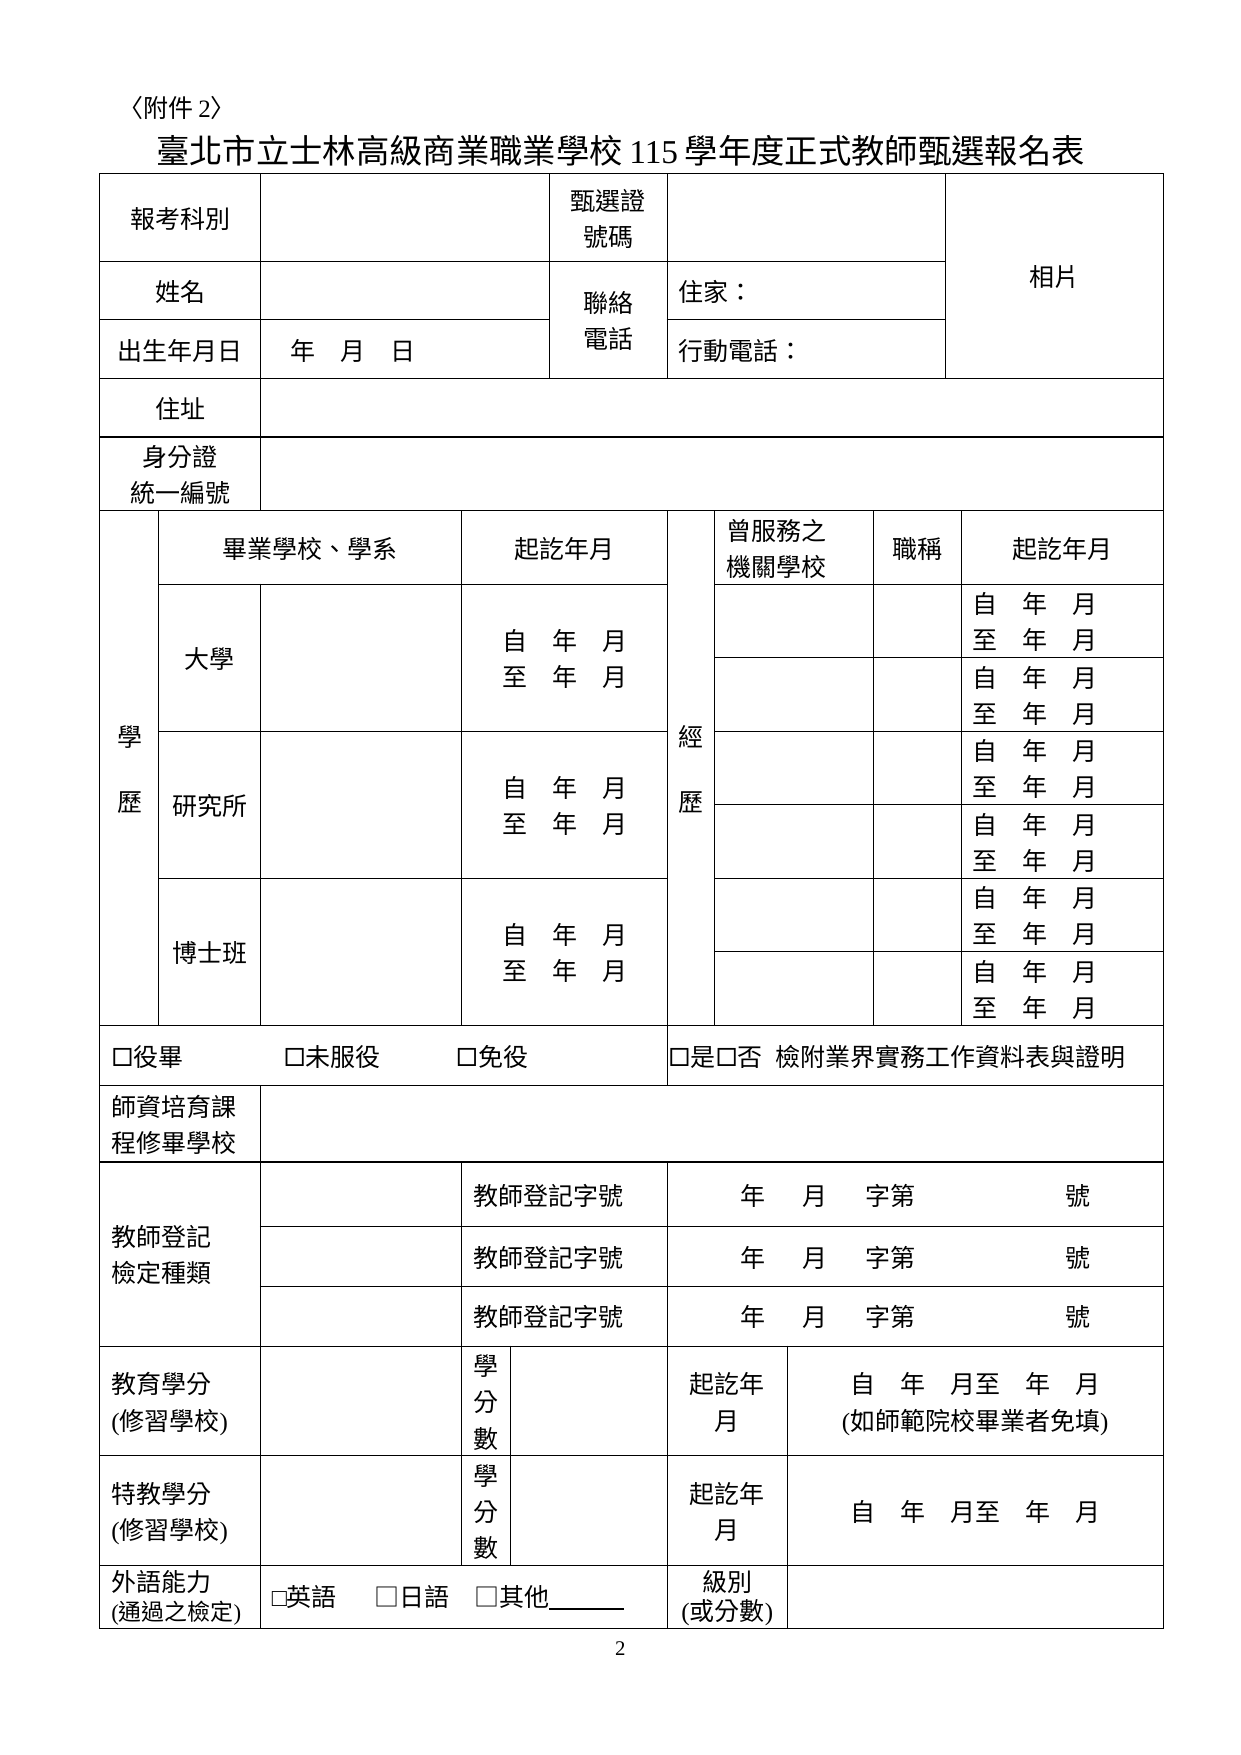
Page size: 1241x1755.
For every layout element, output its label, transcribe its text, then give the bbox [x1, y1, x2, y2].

table_cell 教育學分 (修習學校) [100, 1347, 260, 1455]
table_cell 年 月 字第 號 [668, 1287, 1163, 1346]
table_cell 學分數 [462, 1347, 510, 1455]
table_cell 師資培育課程修畢學校 [100, 1086, 260, 1161]
table_cell 教師登記字號 [462, 1227, 667, 1286]
text 臺北市立士林高級商業職業學校115學年度正式教師甄選報名表 [118, 125, 1122, 173]
table_cell [261, 1086, 1163, 1161]
table_cell [261, 1163, 461, 1226]
table_cell [261, 1287, 461, 1346]
table_cell 曾服務之 機關學校 [715, 511, 873, 583]
table_cell 自 年 月 至 年 月 [962, 879, 1163, 951]
table_cell [261, 1227, 461, 1286]
table_cell 年 月 日 [261, 320, 549, 378]
table_cell 姓名 [100, 262, 260, 319]
table_cell 自 年 月 至 年 月 [462, 732, 667, 878]
table_cell 學分數 [462, 1456, 510, 1565]
table_cell 外語能力 (通過之檢定) [100, 1566, 260, 1628]
text 〈附件2〉 [118, 89, 1122, 125]
table_cell 自 年 月 至 年 月 [962, 585, 1163, 657]
table_cell 身分證 統一編號 [100, 438, 260, 510]
table_cell 自 年 月 至 年 月 [462, 585, 667, 731]
table_cell 自 年 月至 年 月 (如師範院校畢業者免填) [788, 1347, 1163, 1455]
table_cell 自 年 月至 年 月 [788, 1456, 1163, 1565]
table_cell [261, 379, 1163, 436]
table_cell [874, 952, 961, 1025]
table_header 報考科別 [100, 174, 260, 261]
table_cell 起訖年月 [668, 1347, 787, 1455]
table_cell 大學 [159, 585, 260, 731]
table_cell [715, 952, 873, 1025]
table_cell [261, 1456, 461, 1565]
table_cell 自 年 月 至 年 月 [962, 732, 1163, 804]
table_cell 自 年 月 至 年 月 [962, 952, 1163, 1025]
table_cell 自 年 月 至 年 月 [462, 879, 667, 1025]
table_cell 職稱 [874, 511, 961, 583]
table_cell [261, 732, 461, 878]
table_cell 行動電話： [668, 320, 945, 378]
table_cell 是否 檢附業界實務工作資料表與證明 [668, 1026, 1163, 1085]
table_cell 教師登記字號 [462, 1287, 667, 1346]
table_cell [874, 879, 961, 951]
table_cell [874, 805, 961, 878]
table_cell 教師登記 檢定種類 [100, 1163, 260, 1346]
table_cell 自 年 月 至 年 月 [962, 805, 1163, 878]
table_cell [715, 732, 873, 804]
table_cell [715, 805, 873, 878]
table_header [261, 174, 549, 261]
table_header 相片 [946, 174, 1163, 378]
table_cell [261, 879, 461, 1025]
table_cell 年 月 字第 號 [668, 1163, 1163, 1226]
table_cell [511, 1456, 667, 1565]
table_cell 住址 [100, 379, 260, 436]
table_cell 年 月 字第 號 [668, 1227, 1163, 1286]
table_header [668, 174, 945, 261]
table_cell 教師登記字號 [462, 1163, 667, 1226]
table_cell 特教學分 (修習學校) [100, 1456, 260, 1565]
table_cell 役畢 未服役 免役 [100, 1026, 667, 1085]
table_cell 起訖年月 [962, 511, 1163, 583]
table_cell 自 年 月 至 年 月 [962, 658, 1163, 731]
table_cell 級別 (或分數) [668, 1566, 787, 1628]
table_cell [715, 658, 873, 731]
table_cell 經 歷 [668, 511, 714, 1025]
table_cell 起訖年月 [668, 1456, 787, 1565]
table_cell [511, 1347, 667, 1455]
table_cell 研究所 [159, 732, 260, 878]
table_cell [874, 732, 961, 804]
table_cell [261, 262, 549, 319]
table_cell [715, 879, 873, 951]
table_cell [874, 658, 961, 731]
table_cell 博士班 [159, 879, 260, 1025]
table_cell [874, 585, 961, 657]
table_cell [715, 585, 873, 657]
table_cell 畢業學校、學系 [159, 511, 461, 583]
table_cell 住家： [668, 262, 945, 319]
table_cell [261, 1347, 461, 1455]
table_cell 聯絡 電話 [550, 262, 667, 378]
table_cell [261, 438, 1163, 510]
table_header 甄選證號碼 [550, 174, 667, 261]
table_cell [788, 1566, 1163, 1628]
table_cell 出生年月日 [100, 320, 260, 378]
table_cell 起訖年月 [462, 511, 667, 583]
table_cell 學 歷 [100, 511, 158, 1025]
table_cell □英語 □日語 □其他 [261, 1566, 667, 1628]
table_cell [261, 585, 461, 731]
